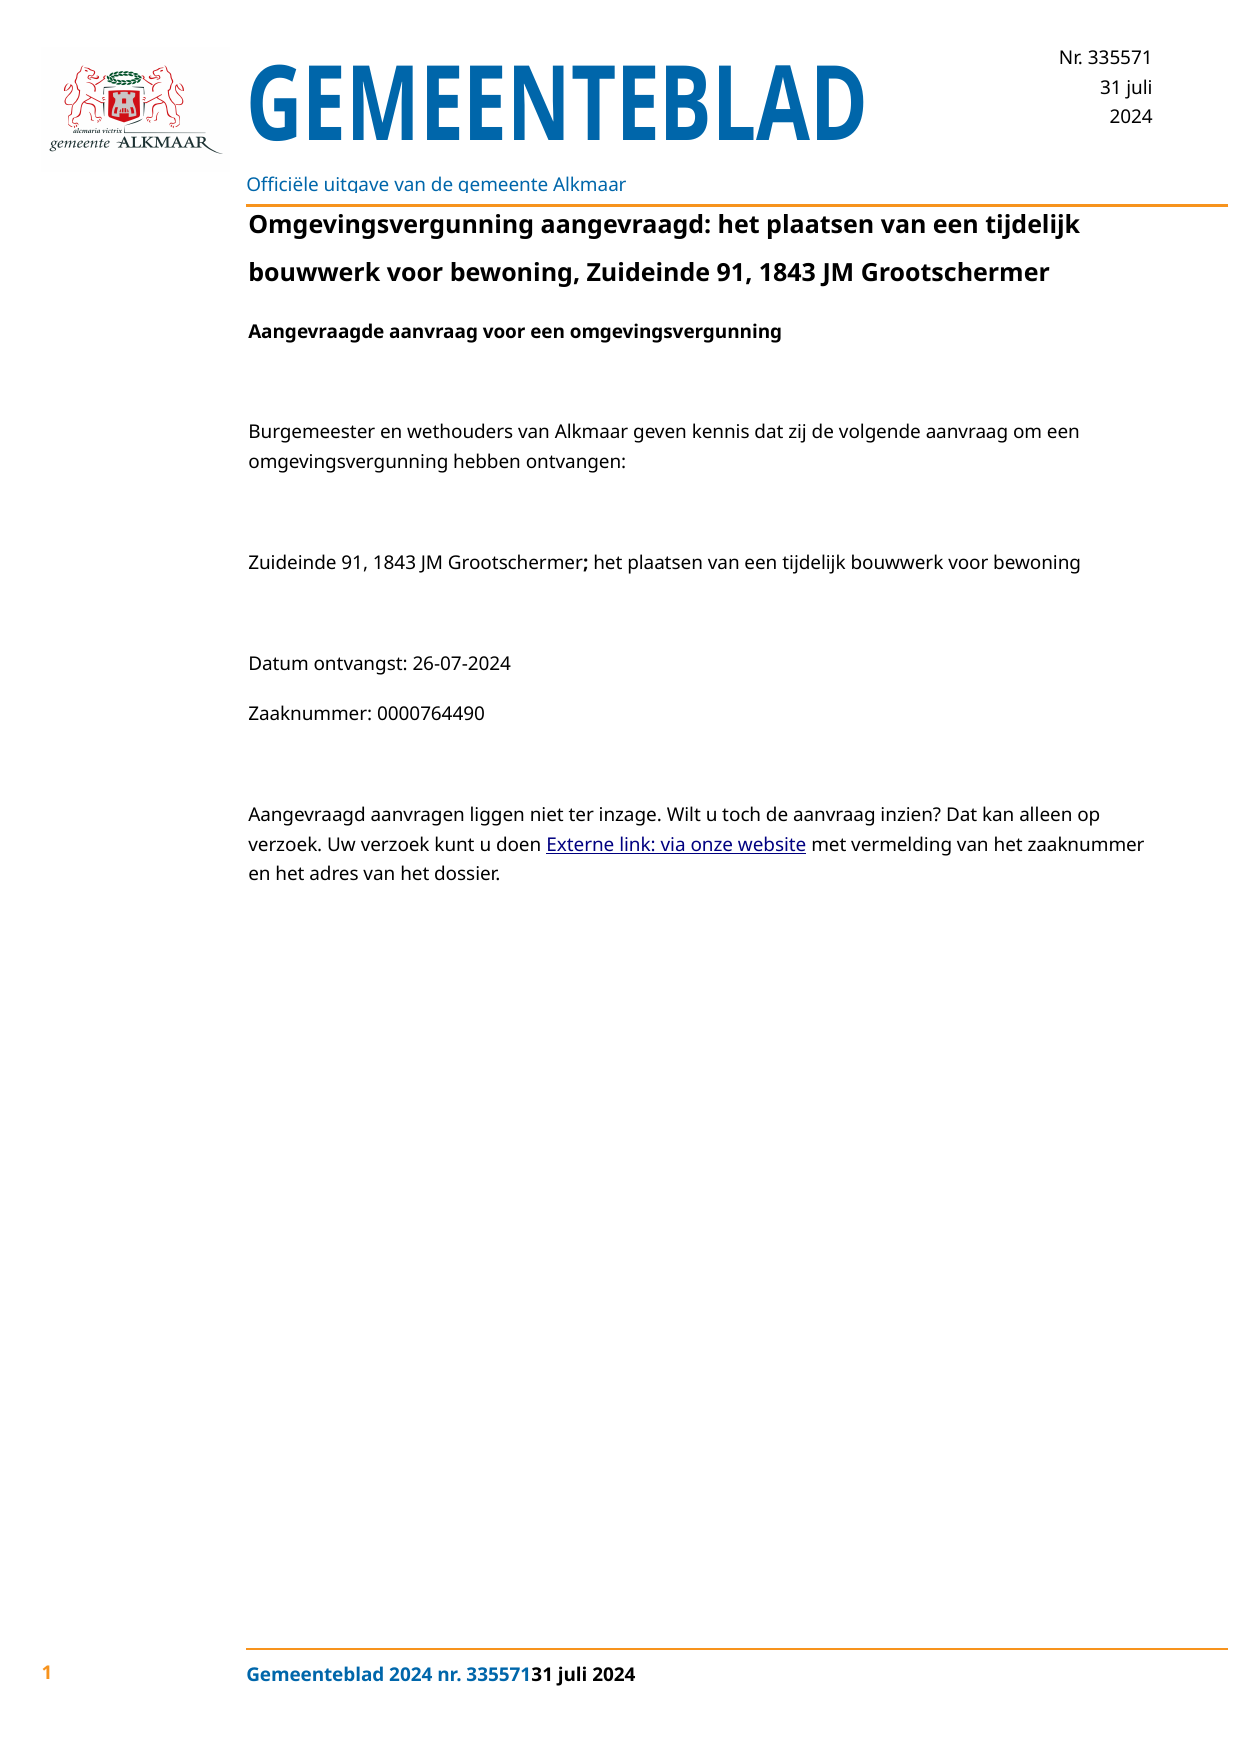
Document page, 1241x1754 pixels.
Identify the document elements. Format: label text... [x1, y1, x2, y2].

text Burgemeester en wethouders van Alkmaar geven kennis dat zij de volgende aanvraag om een omgevingsvergunning hebben ontvangen: [248, 419, 1152, 474]
text Omgevingsvergunning aangevraagd: het plaatsen van een tijdelijk bouwwerk voor bewoning, Zuideinde 91, 1843 JM Grootschermer [248, 207, 1152, 288]
picture [41, 47, 231, 172]
text Aangevraagd aanvragen liggen niet ter inzage. Wilt u toch de aanvraag inzien? Dat kan alleen op verzoek. Uw verzoek kunt u doen Externe link: via onze website met vermelding van het zaaknummer en het adres van het dossier. [248, 801, 1152, 886]
text Datum ontvangst: 26-07-2024 [248, 650, 1152, 676]
text Zuideinde 91, 1843 JM Grootschermer; het plaatsen van een tijdelijk bouwwerk voor bewoning [248, 549, 1152, 575]
text Aangevraagde aanvraag voor een omgevingsvergunning [248, 318, 1152, 344]
text Zaaknummer: 0000764490 [248, 700, 1152, 726]
